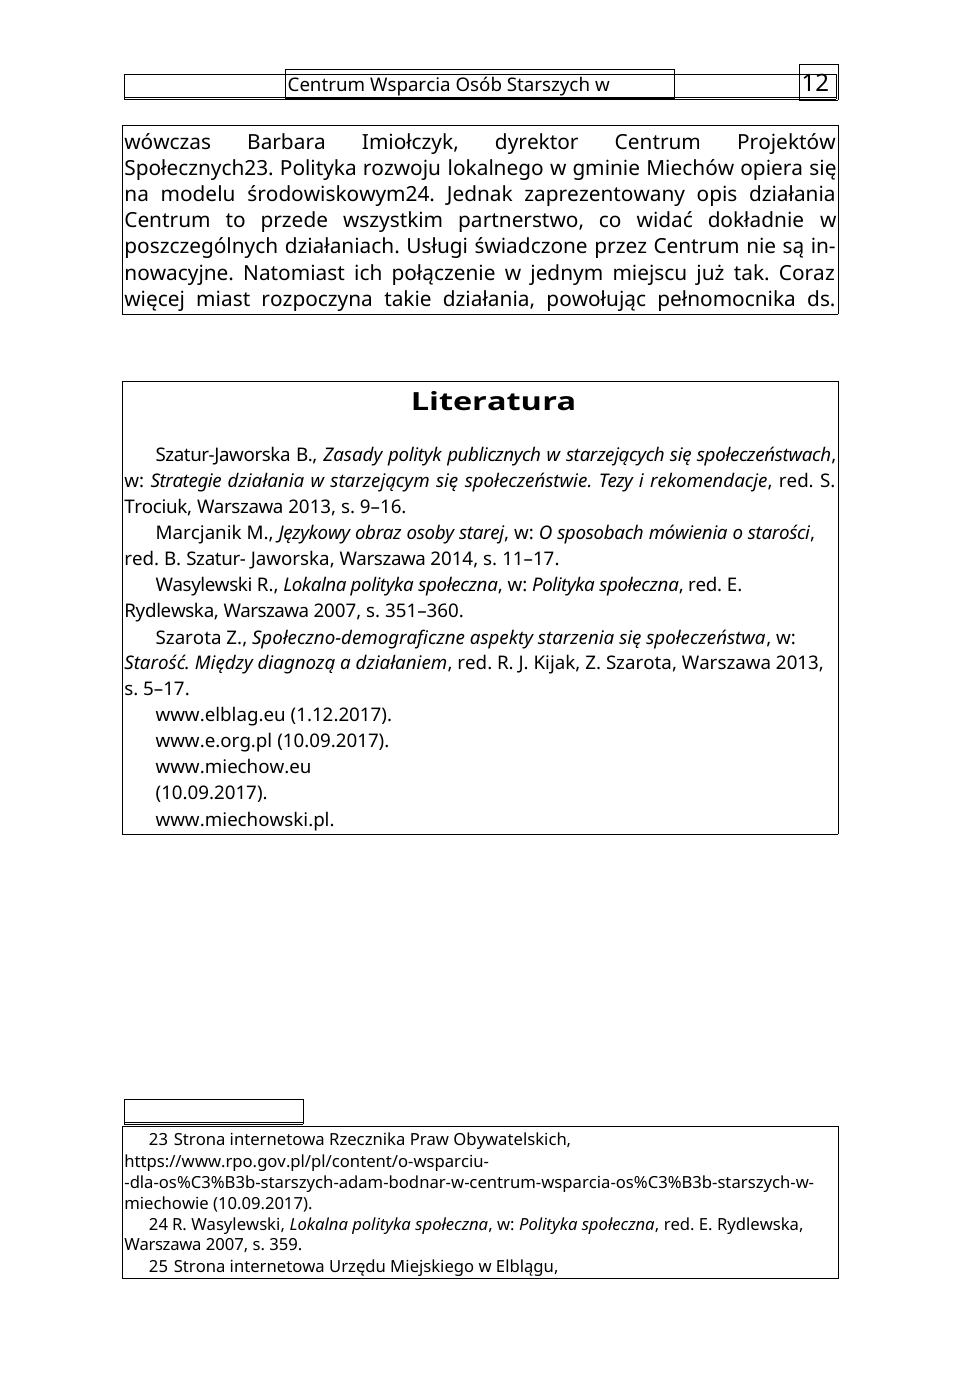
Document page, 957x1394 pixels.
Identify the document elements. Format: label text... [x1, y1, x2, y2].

list Strona internetowa Rzecznika Praw Obywatelskich, https://www.rpo.gov.pl/pl/content/o-wsparciu- [124, 1128, 838, 1172]
text 125 [801, 75, 836, 99]
text www.elblag.eu (1.12.2017). [155, 701, 838, 727]
text Centrum Wsparcia Osób Starszych w Miechowie… [287, 75, 674, 98]
text www.e.org.pl (10.09.2017). [155, 727, 838, 753]
text -dla-os%C3%B3b-starszych-adam-bodnar-w-centrum-wsparcia-os%C3%B3b-starszych-w-miechowie (10.09.2017). [124, 1172, 838, 1214]
list Strona internetowa Urzędu Miejskiego w Elblągu, http://www.elblag.eu/index.php/departamenty- [149, 1256, 838, 1278]
text Wasylewski R., Lokalna polityka społeczna, w: Polityka społeczna, red. E. Rydlewska, Warszawa 2007, s. 351–360. [124, 571, 837, 623]
text Szatur-Jaworska B., Zasady polityk publicznych w starzejących się społeczeństwach, w: Strategie działania w starzejącym się społeczeństwie. Tezy i rekomendacje, red. S. Trociuk, Warszawa 2013, s. 9–16. [124, 442, 836, 518]
text www.miechow.eu (10.09.2017). www.miechowski.pl. www.rpo.gov.pl (10.09.2017). [155, 753, 428, 834]
text Szarota Z., Społeczno-demograficzne aspekty starzenia się społeczeństwa, w: Starość. Między diagnozą a działaniem, red. R. J. Kijak, Z. Szarota, Warszawa 2013, s. 5–17. [124, 624, 838, 701]
text 125 [801, 66, 838, 100]
text wówczas Barbara Imiołczyk, dyrektor Centrum Projektów Społecznych23. Polityka rozwoju lokalnego w gminie Miechów opiera się na modelu środowiskowym24. Jednak zaprezentowany opis działania Centrum to przede wszystkim partnerstwo, co widać dokładnie w poszczególnych działaniach. Usługi świadczone przez Centrum nie są in- nowacyjne. Natomiast ich połączenie w jednym miejscu już tak. Coraz więcej miast rozpoczyna takie działania, powołując pełnomocnika ds. osób starszych, np. Elbląg25. W mniejszych gminach niestety wciąż jest to rzadkość. [124, 129, 836, 314]
list R. Wasylewski, Lokalna polityka społeczna, w: Polityka społeczna, red. E. Rydlewska, Warszawa 2007, s. 359. [124, 1214, 836, 1256]
text Marcjanik M., Językowy obraz osoby starej, w: O sposobach mówienia o starości, red. B. Szatur- Jaworska, Warszawa 2014, s. 11–17. [124, 519, 838, 571]
text Literatura [411, 383, 838, 417]
